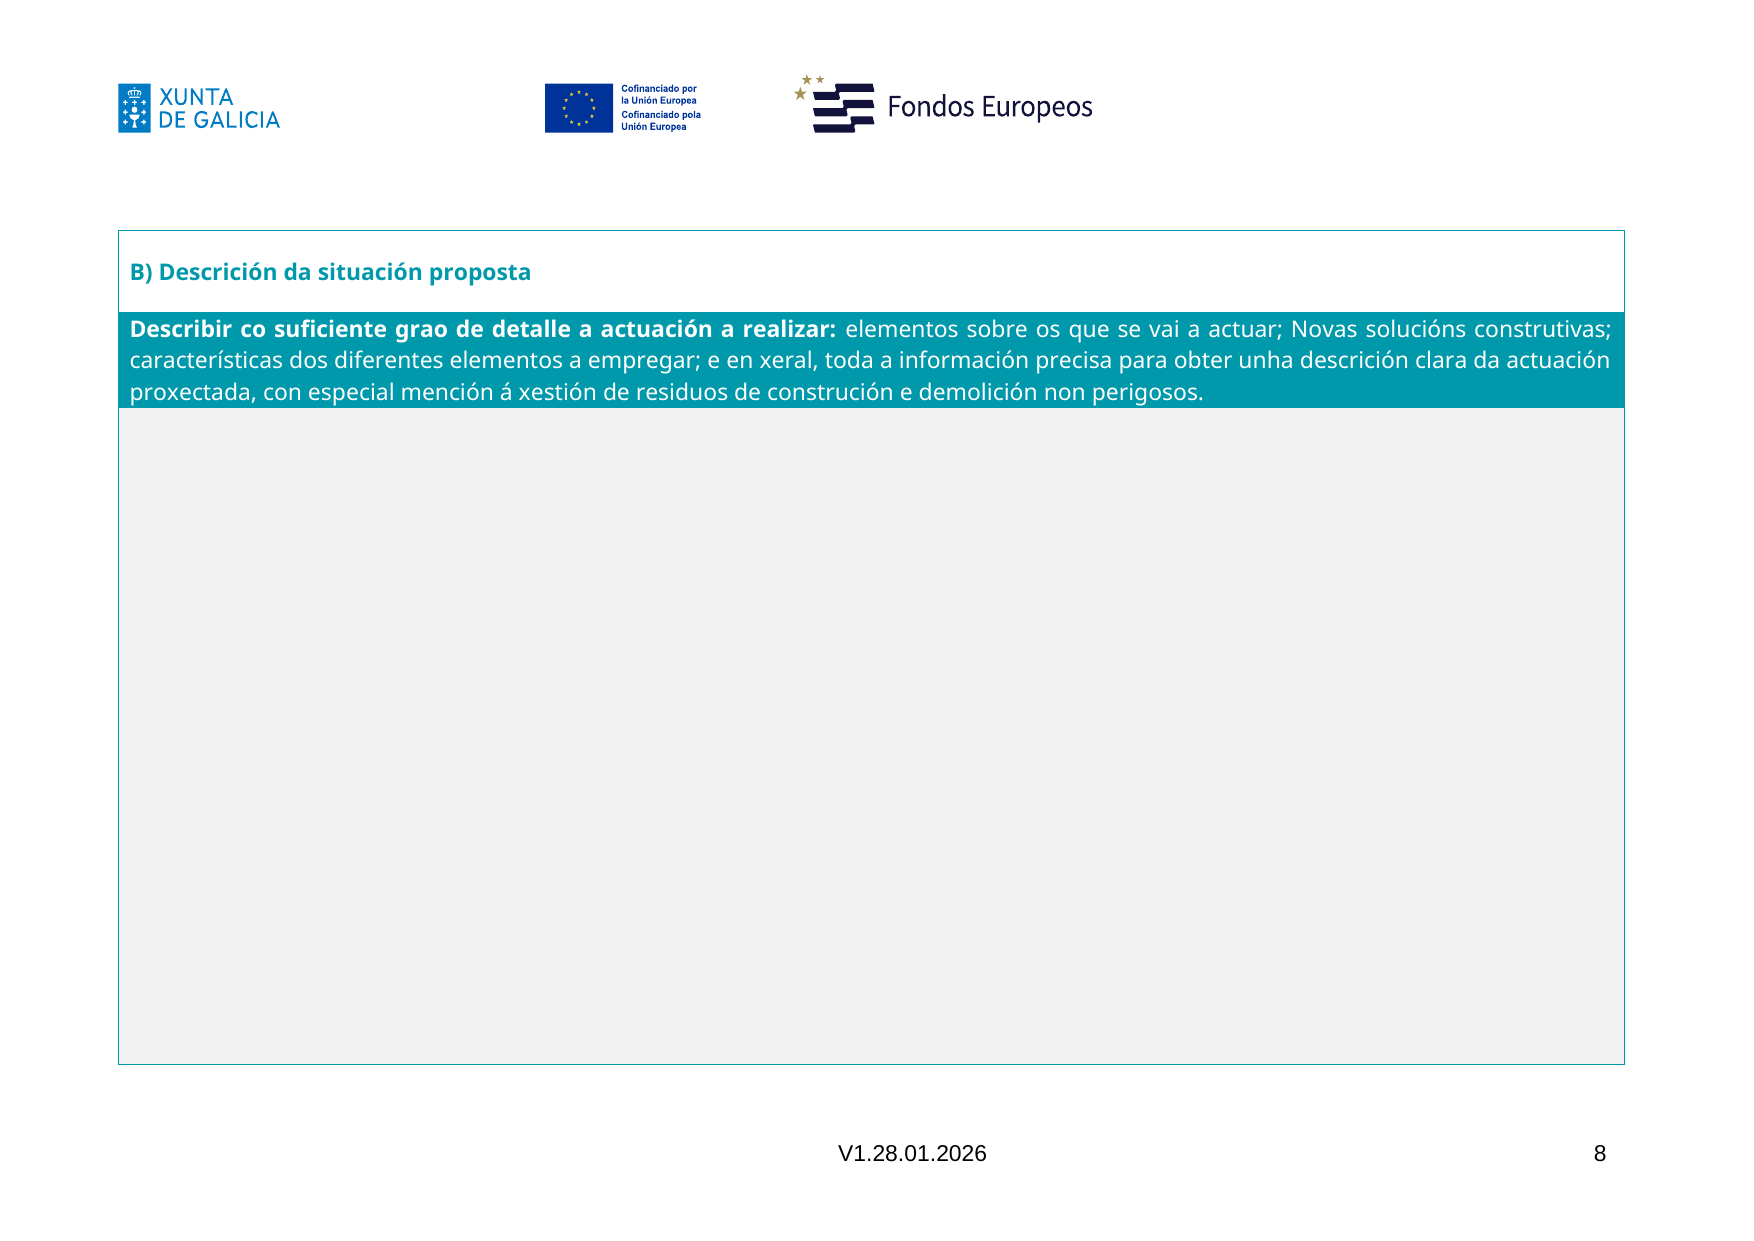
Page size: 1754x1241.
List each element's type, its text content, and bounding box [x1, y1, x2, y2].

table_cell [119, 408, 1624, 1064]
table_header B) Descrición da situación proposta [119, 231, 1624, 312]
table_cell Describir co suficiente grao de detalle a actuación a realizar: elementos sobre os que se vai a actuar; Novas solucións construtivas; características dos diferentes elementos a empregar; e en xeral, toda a información precisa para obter unha descrición clara da actuación proxectada, con especial mención á xestión de residuos de construción e demolición non perigosos. [119, 313, 1624, 407]
